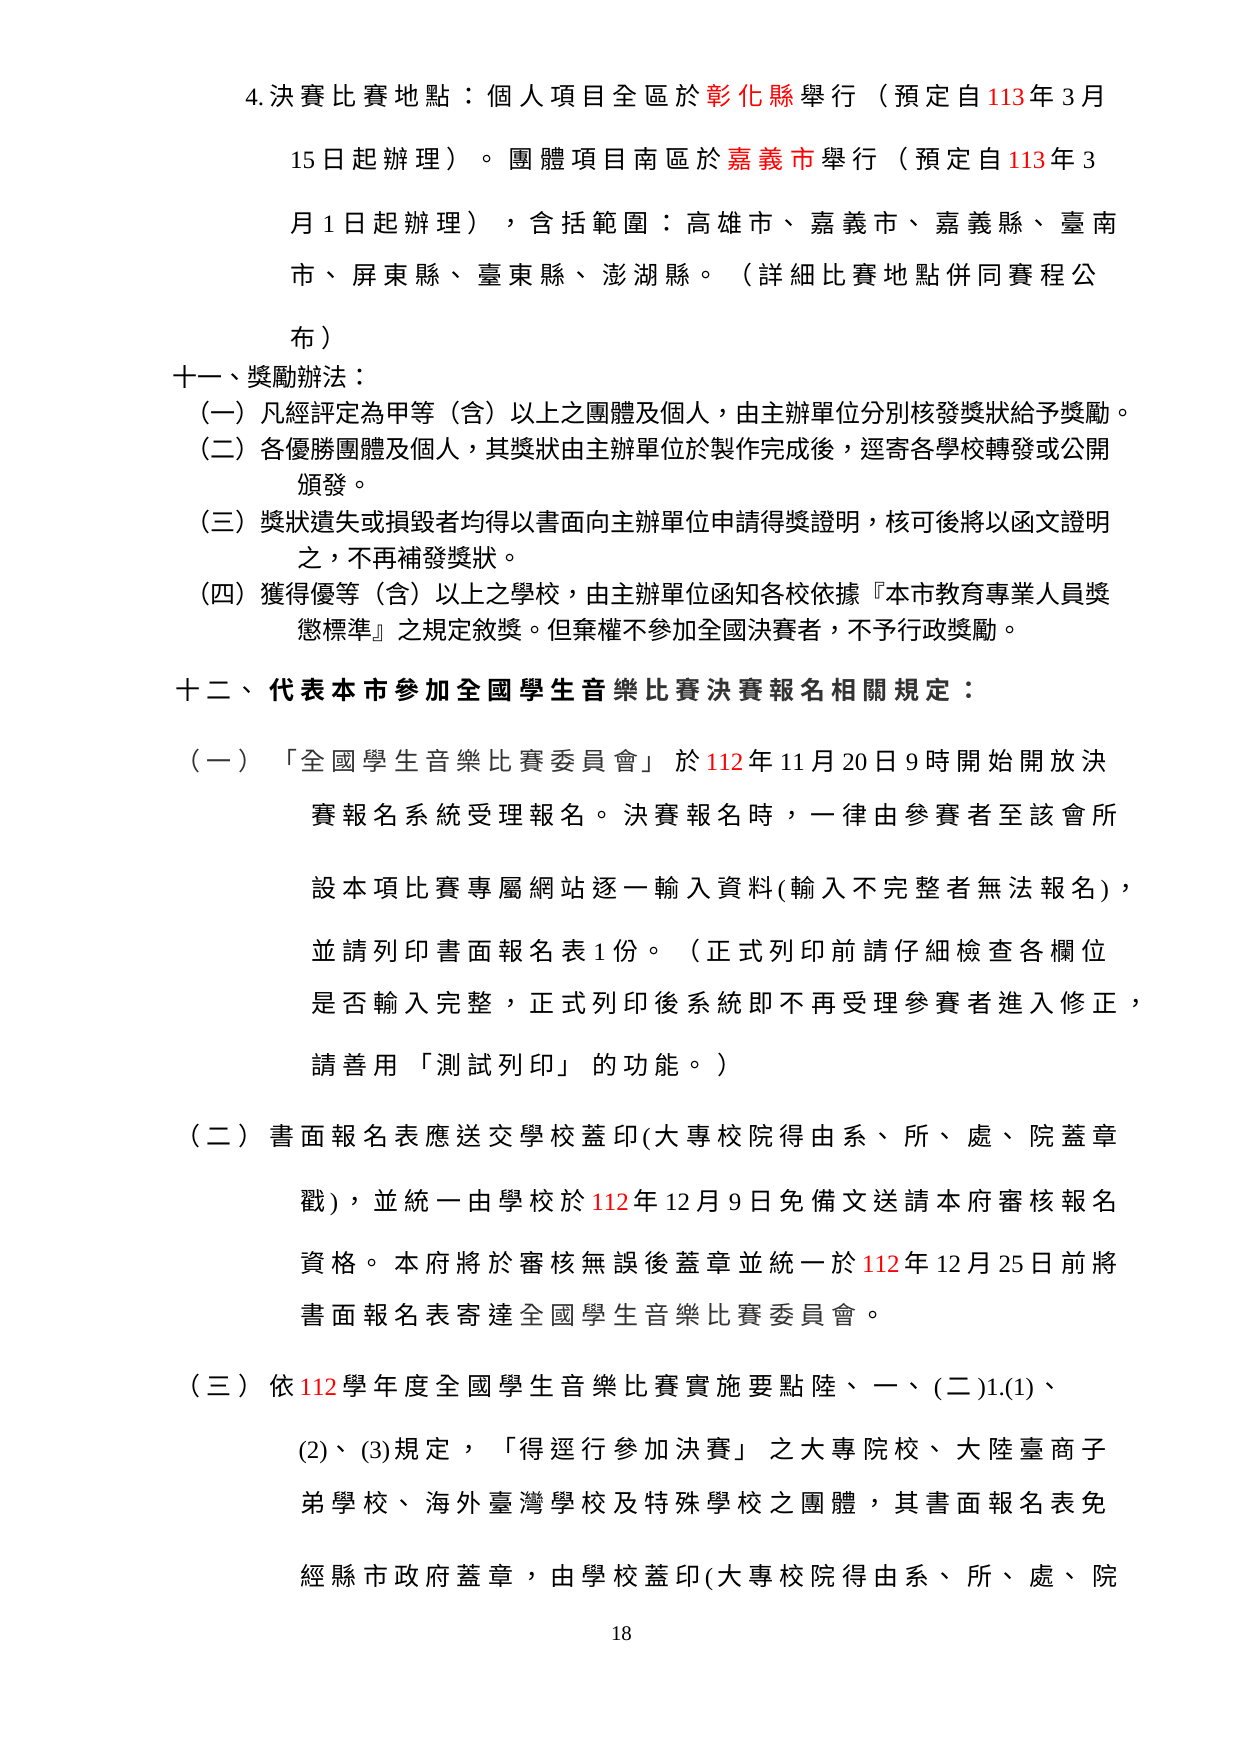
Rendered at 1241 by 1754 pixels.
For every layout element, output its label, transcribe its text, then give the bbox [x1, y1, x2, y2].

text （二）各優勝團體及個人，其獎狀由主辦單位於製作完成後，逕寄各學校轉發或公開頒發。 [148, 429, 1120, 502]
text （三）獎狀遺失或損毀者均得以書面向主辦單位申請得獎證明，核可後將以函文證明之，不再補發獎狀。 [148, 502, 1120, 574]
text （四）獲得優等（含）以上之學校，由主辦單位函知各校依據『本市教育專業人員獎懲標準』之規定敘獎。但棄權不參加全國決賽者，不予行政獎勵。 [148, 574, 1120, 647]
text 4.決賽比賽地點：個人項目全區於彰化縣舉行（預定自113年3月15日起辦理）。團體項目南區於嘉義市舉行（預定自113年3月1日起辦理），含括範圍：高雄市、嘉義市、嘉義縣、臺南市、屏東縣、臺東縣、澎湖縣。（詳細比賽地點併同賽程公布） [222, 44, 1120, 357]
text （一）凡經評定為甲等（含）以上之團體及個人，由主辦單位分別核發獎狀給予獎勵。 [148, 393, 1120, 429]
text （三）依112學年度全國學生音樂比賽實施要點陸、一、(二)1.(1)、(2)、(3)規定，「得逕行參加決賽」之大專院校、大陸臺商子弟學校、海外臺灣學校及特殊學校之團體，其書面報名表免經縣市政府蓋章，由學校蓋印(大專校院得由系、所、處、院 [120, 1334, 1120, 1584]
text 十二、代表本市參加全國學生音樂比賽決賽報名相關規定： [170, 647, 1120, 709]
text 十一、獎勵辦法： [148, 357, 1120, 393]
text （二）書面報名表應送交學校蓋印(大專校院得由系、所、處、院蓋章戳)，並統一由學校於112年12月9日免備文送請本府審核報名資格。本府將於審核無誤後蓋章並統一於112年12月25日前將書面報名表寄達全國學生音樂比賽委員會。 [120, 1084, 1120, 1334]
text （一）「全國學生音樂比賽委員會」於112年11月20日9時開始開放決賽報名系統受理報名。決賽報名時，一律由參賽者至該會所設本項比賽專屬網站逐一輸入資料(輸入不完整者無法報名)，並請列印書面報名表1份。（正式列印前請仔細檢查各欄位是否輸入完整，正式列印後系統即不再受理參賽者進入修正，請善用「測試列印」的功能。） [120, 709, 1120, 1084]
